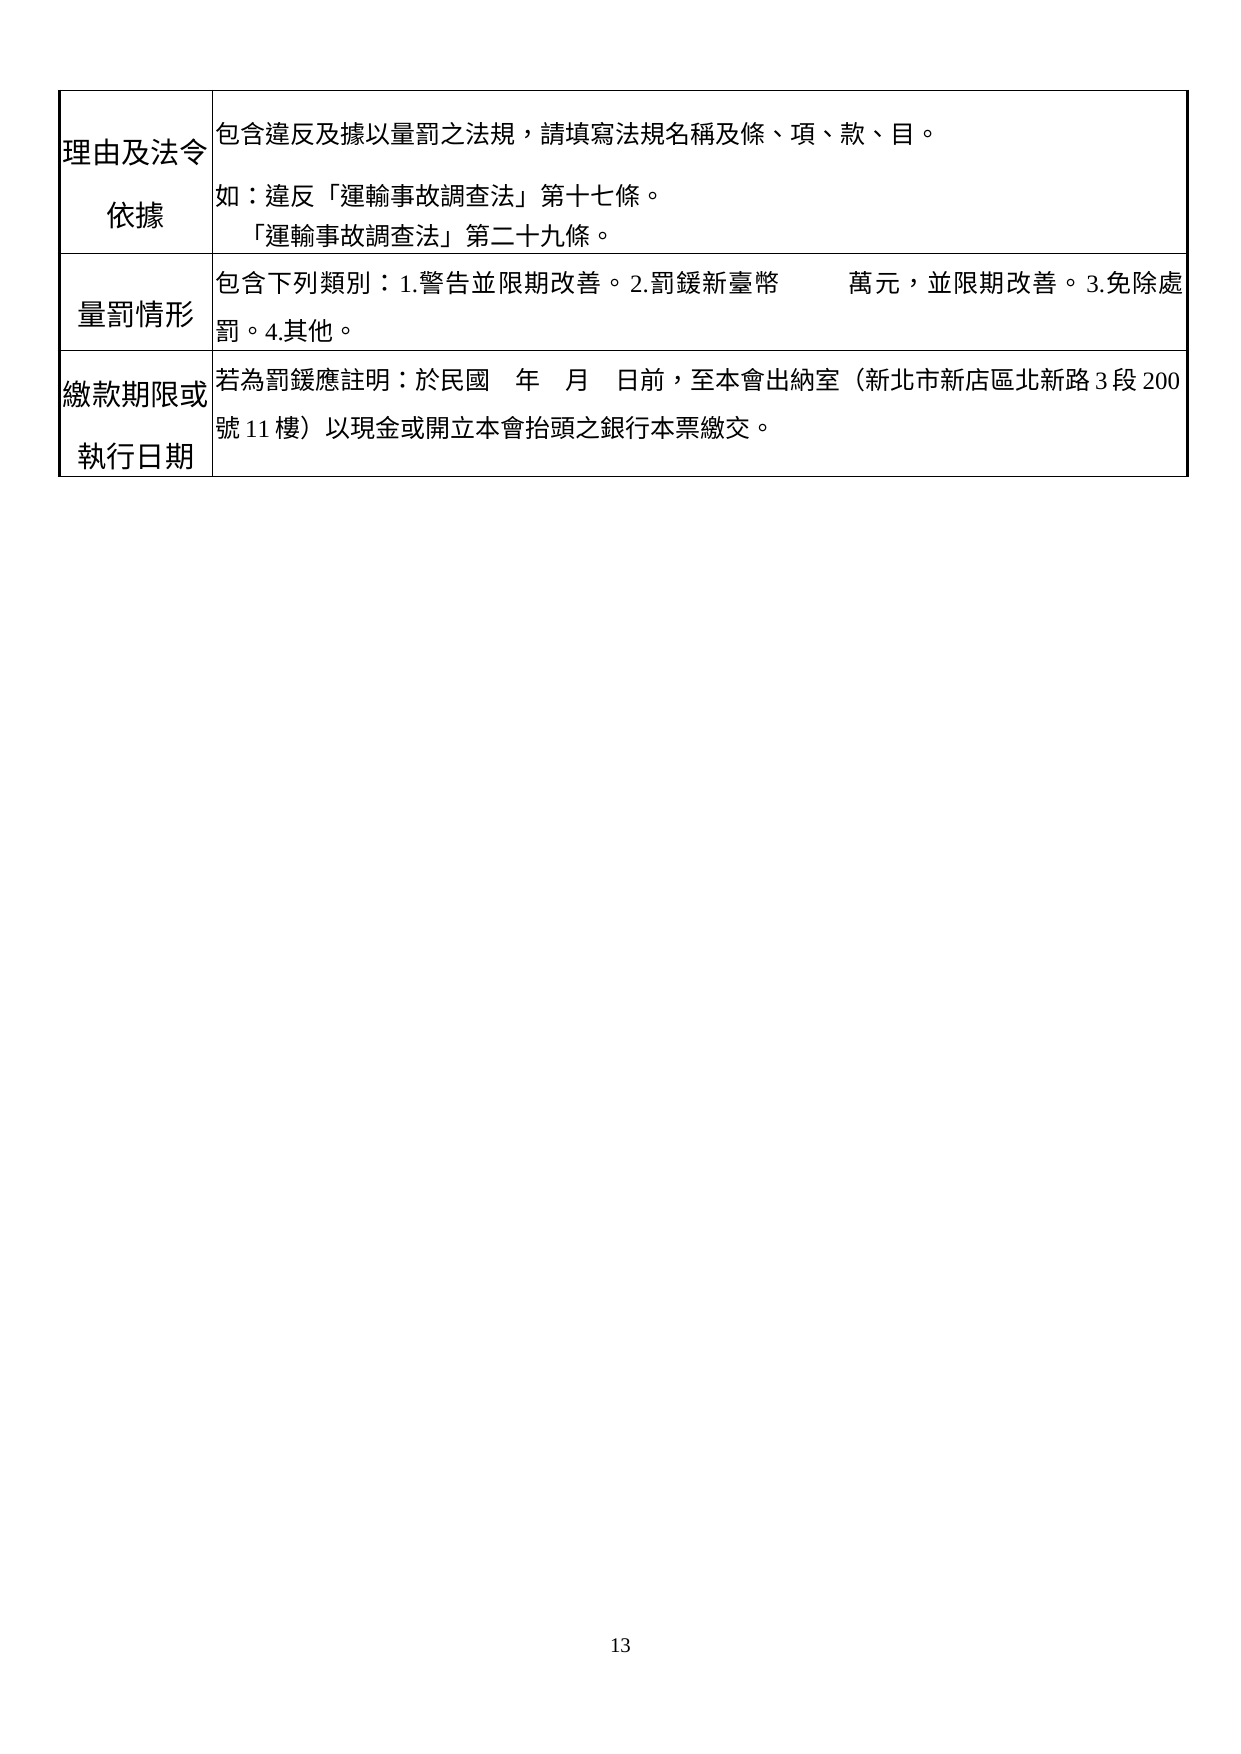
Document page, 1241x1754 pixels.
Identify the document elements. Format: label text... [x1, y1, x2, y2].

table_cell 量罰情形 [61, 254, 212, 350]
table_cell 包含違反及據以量罰之法規，請填寫法規名稱及條、項、款、目。 如：違反「運輸事故調查法」第十七條。 「運輸事故調查法」第二十九條。 [213, 91, 1186, 253]
table_cell 包含下列類別：1.警告並限期改善。2.罰鍰新臺幣 萬元，並限期改善。3.免除處罰。4.其他。 [213, 254, 1186, 350]
table_cell 若為罰鍰應註明：於民國 年 月 日前，至本會出納室（新北市新店區北新路3段200號11樓）以現金或開立本會抬頭之銀行本票繳交。 [213, 351, 1186, 476]
table_cell 理由及法令依據 [61, 91, 212, 253]
table_cell 繳款期限或執行日期 [61, 351, 212, 476]
